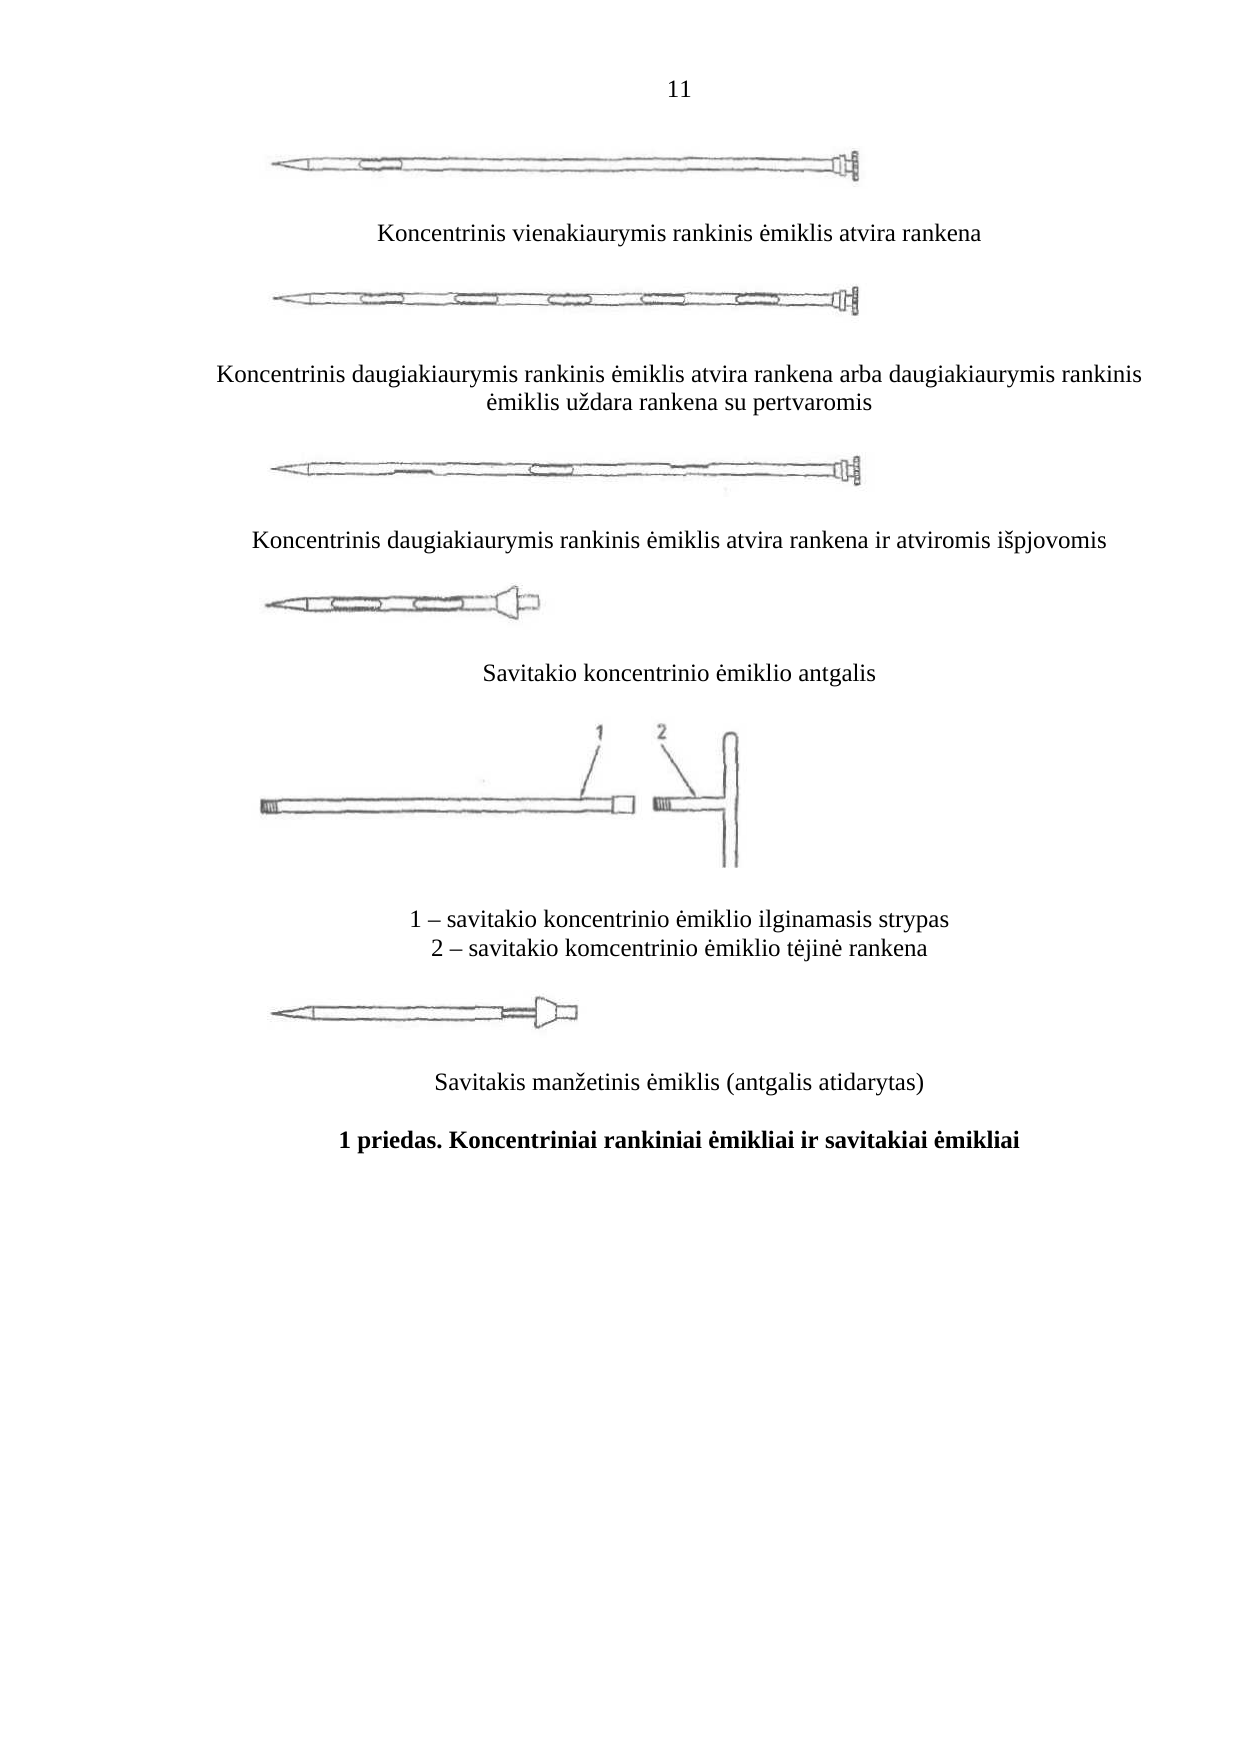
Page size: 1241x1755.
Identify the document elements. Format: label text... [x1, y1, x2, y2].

text 1 – savitakio koncentrinio ėmiklio ilginamasis strypas [177, 904, 1181, 933]
text Savitakio koncentrinio ėmiklio antgalis [177, 658, 1181, 687]
text Savitakis manžetinis ėmiklis (antgalis atidarytas) [177, 1067, 1181, 1096]
text 1 priedas. Koncentriniai rankiniai ėmikliai ir savitakiai ėmikliai [177, 1125, 1181, 1154]
text Koncentrinis daugiakiaurymis rankinis ėmiklis atvira rankena arba daugiakiaurymis rankinis ėmiklis uždara rankena su pertvaromis [177, 359, 1181, 416]
text Koncentrinis daugiakiaurymis rankinis ėmiklis atvira rankena ir atviromis išpjovomis [177, 525, 1181, 554]
text 2 – savitakio komcentrinio ėmiklio tėjinė rankena [177, 933, 1181, 962]
text Koncentrinis vienakiaurymis rankinis ėmiklis atvira rankena [177, 218, 1181, 247]
